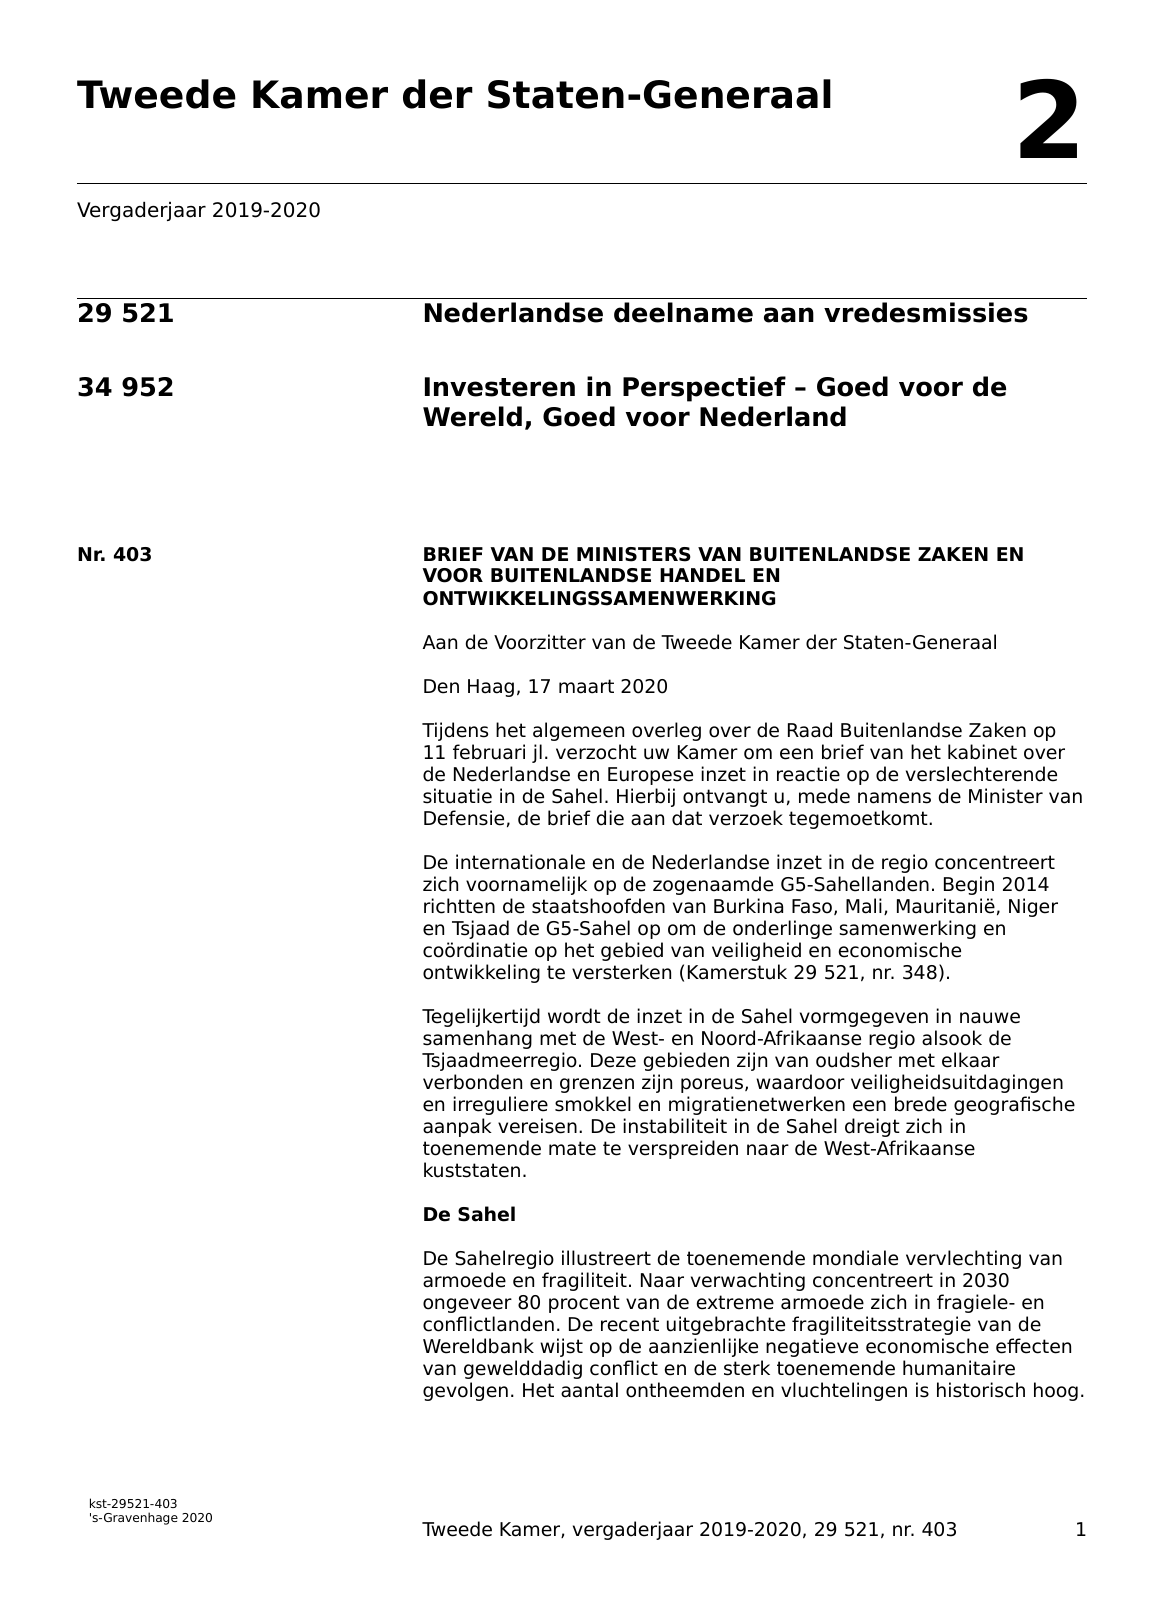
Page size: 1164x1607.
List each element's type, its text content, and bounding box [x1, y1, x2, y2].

text Tegelijkertijd wordt de inzet in de Sahel vormgegeven in nauwe samenhang met de West- en Noord-Afrikaanse regio alsook de Tsjaadmeerregio. Deze gebieden zijn van oudsher met elkaar verbonden en grenzen zijn poreus, waardoor veiligheidsuitdagingen en irreguliere smokkel en migratienetwerken een brede geografische aanpak vereisen. De instabiliteit in de Sahel dreigt zich in toenemende mate te verspreiden naar de West-Afrikaanse kuststaten. [422, 1006, 1087, 1182]
text Den Haag, 17 maart 2020 [422, 676, 1087, 698]
table_header Tweede Kamer der Staten-Generaal [77, 59, 886, 183]
text De Sahelregio illustreert de toenemende mondiale vervlechting van armoede en fragiliteit. Naar verwachting concentreert in 2030 ongeveer 80 procent van de extreme armoede zich in fragiele- en conflictlanden. De recent uitgebrachte fragiliteitsstrategie van de Wereldbank wijst op de aanzienlijke negatieve economische effecten van gewelddadig conflict en de sterk toenemende humanitaire gevolgen. Het aantal ontheemden en vluchtelingen is historisch hoog. [422, 1248, 1087, 1402]
subtitle Nr. 403 BRIEF VAN DE MINISTERS VAN BUITENLANDSE ZAKEN EN VOOR BUITENLANDSE HANDEL EN ONTWIKKELINGSSAMENWERKING [77, 543, 1087, 609]
subtitle 29 521 Nederlandse deelname aan vredesmissies [77, 299, 1087, 329]
text Aan de Voorzitter van de Tweede Kamer der Staten-Generaal [422, 632, 1087, 653]
table_header 2 [886, 59, 1087, 183]
subtitle De Sahel [422, 1204, 1087, 1226]
table_cell Vergaderjaar 2019-2020 [77, 184, 1087, 298]
text kst-29521-403 [88, 1497, 323, 1511]
text De internationale en de Nederlandse inzet in de regio concentreert zich voornamelijk op de zogenaamde G5-Sahellanden. Begin 2014 richtten de staatshoofden van Burkina Faso, Mali, Mauritanië, Niger en Tsjaad de G5-Sahel op om de onderlinge samenwerking en coördinatie op het gebied van veiligheid en economische ontwikkeling te versterken (Kamerstuk 29 521, nr. 348). [422, 852, 1087, 984]
text 's-Gravenhage 2020 [88, 1511, 323, 1525]
subtitle 34 952 Investeren in Perspectief – Goed voor de Wereld, Goed voor Nederland [77, 373, 1087, 432]
text Tijdens het algemeen overleg over de Raad Buitenlandse Zaken op 11 februari jl. verzocht uw Kamer om een brief van het kabinet over de Nederlandse en Europese inzet in reactie op de verslechterende situatie in de Sahel. Hierbij ontvangt u, mede namens de Minister van Defensie, de brief die aan dat verzoek tegemoetkomt. [422, 720, 1087, 830]
